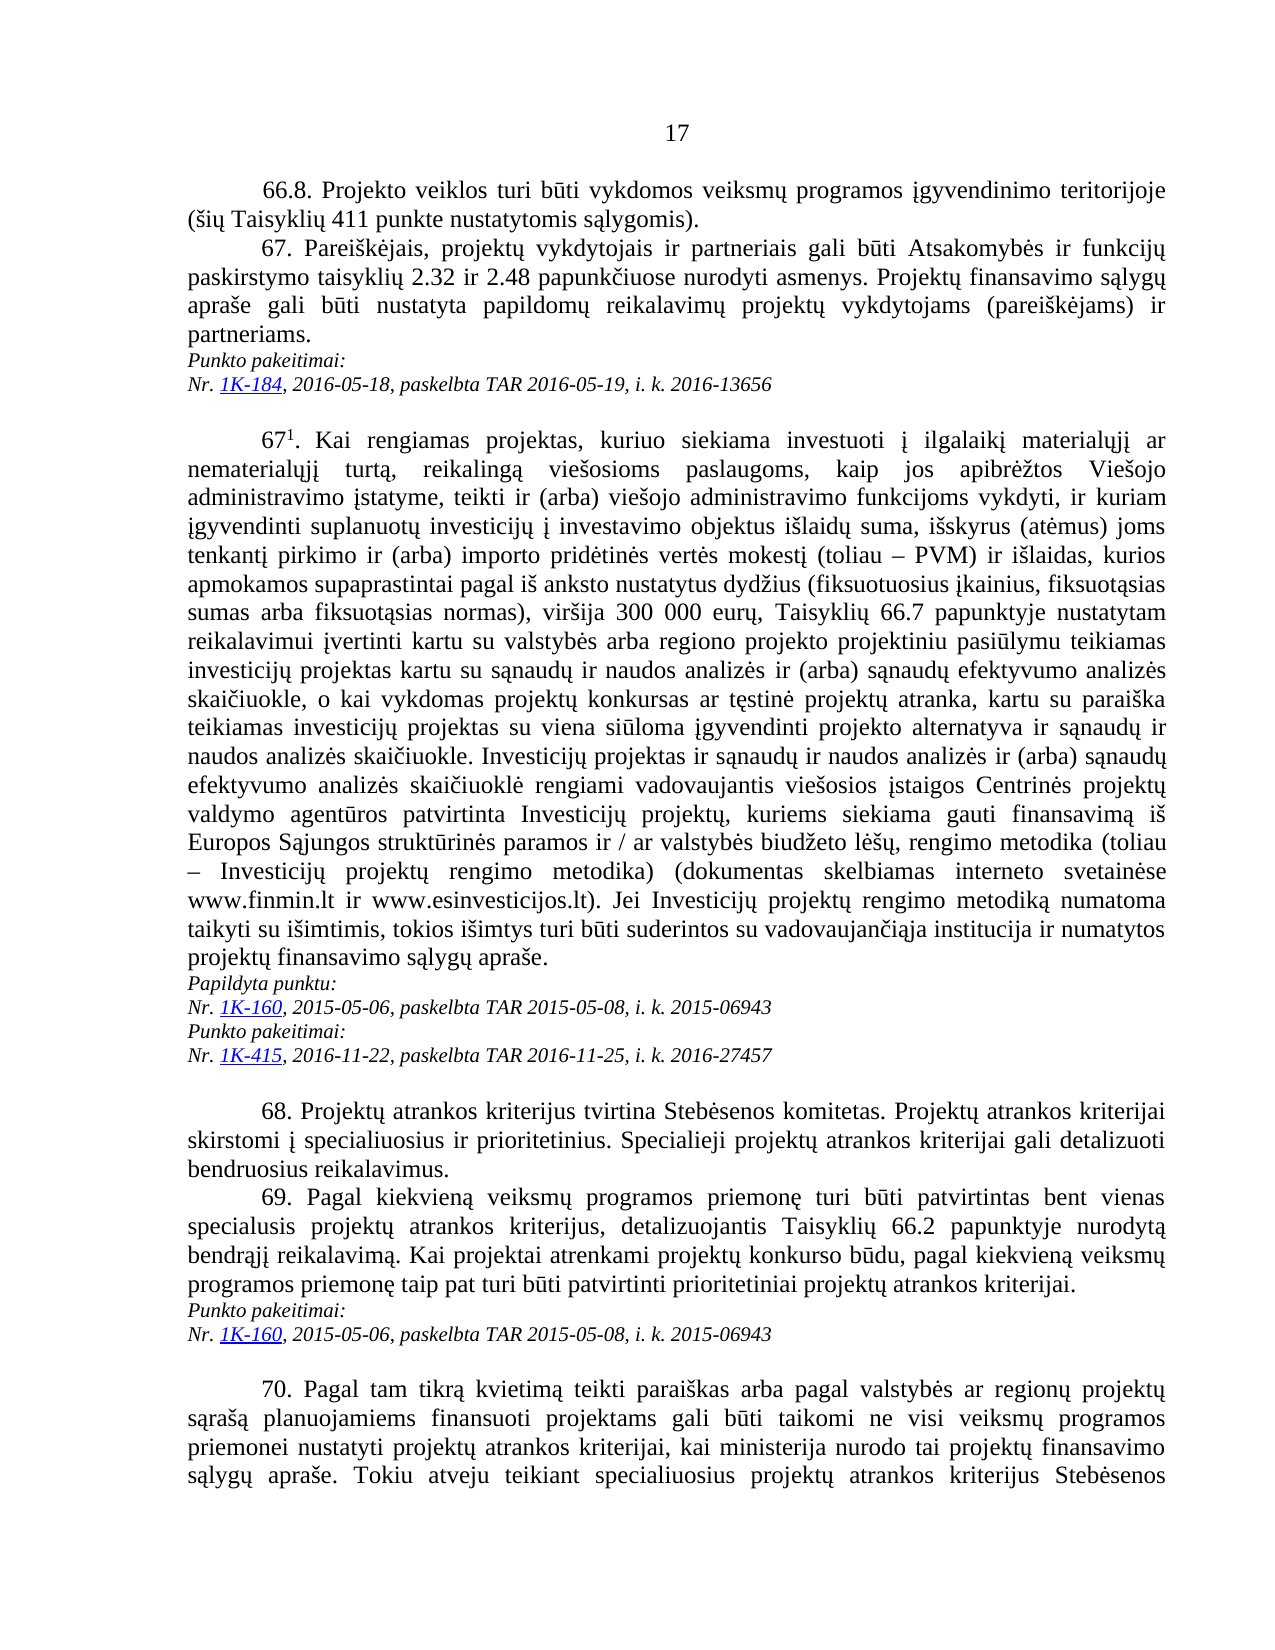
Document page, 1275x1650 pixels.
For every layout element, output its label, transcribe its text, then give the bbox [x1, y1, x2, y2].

text 68. Projektų atrankos kriterijus tvirtina Stebėsenos komitetas. Projektų atrankos kriterijai skirstomi į specialiuosius ir prioritetinius. Specialieji projektų atrankos kriterijai gali detalizuoti bendruosius reikalavimus. [187, 1096, 1167, 1182]
text 66.8. Projekto veiklos turi būti vykdomos veiksmų programos įgyvendinimo teritorijoje (šių Taisyklių 411 punkte nustatytomis sąlygomis). [187, 176, 1167, 233]
text Nr. 1K-160, 2015-05-06, paskelbta TAR 2015-05-08, i. k. 2015-06943 [187, 1322, 1167, 1346]
text 671. Kai rengiamas projektas, kuriuo siekiama investuoti į ilgalaikį materialųjį ar nematerialųjį turtą, reikalingą viešosioms paslaugoms, kaip jos apibrėžtos Viešojo administravimo įstatyme, teikti ir (arba) viešojo administravimo funkcijoms vykdyti, ir kuriam įgyvendinti suplanuotų investicijų į investavimo objektus išlaidų suma, išskyrus (atėmus) joms tenkantį pirkimo ir (arba) importo pridėtinės vertės mokestį (toliau – PVM) ir išlaidas, kurios apmokamos supaprastintai pagal iš anksto nustatytus dydžius (fiksuotuosius įkainius, fiksuotąsias sumas arba fiksuotąsias normas), viršija 300 000 eurų, Taisyklių 66.7 papunktyje nustatytam reikalavimui įvertinti kartu su valstybės arba regiono projekto projektiniu pasiūlymu teikiamas investicijų projektas kartu su sąnaudų ir naudos analizės ir (arba) sąnaudų efektyvumo analizės skaičiuokle, o kai vykdomas projektų konkursas ar tęstinė projektų atranka, kartu su paraiška teikiamas investicijų projektas su viena siūloma įgyvendinti projekto alternatyva ir sąnaudų ir naudos analizės skaičiuokle. Investicijų projektas ir sąnaudų ir naudos analizės ir (arba) sąnaudų efektyvumo analizės skaičiuoklė rengiami vadovaujantis viešosios įstaigos Centrinės projektų valdymo agentūros patvirtinta Investicijų projektų, kuriems siekiama gauti finansavimą iš Europos Sąjungos struktūrinės paramos ir / ar valstybės biudžeto lėšų, rengimo metodika (toliau – Investicijų projektų rengimo metodika) (dokumentas skelbiamas interneto svetainėse www.finmin.lt ir www.esinvesticijos.lt). Jei Investicijų projektų rengimo metodiką numatoma taikyti su išimtimis, tokios išimtys turi būti suderintos su vadovaujančiąja institucija ir numatytos projektų finansavimo sąlygų apraše. [187, 425, 1167, 971]
text 70. Pagal tam tikrą kvietimą teikti paraiškas arba pagal valstybės ar regionų projektų sąrašą planuojamiems finansuoti projektams gali būti taikomi ne visi veiksmų programos priemonei nustatyti projektų atrankos kriterijai, kai ministerija nurodo tai projektų finansavimo sąlygų apraše. Tokiu atveju teikiant specialiuosius projektų atrankos kriterijus Stebėsenos [187, 1374, 1167, 1489]
text Nr. 1K-160, 2015-05-06, paskelbta TAR 2015-05-08, i. k. 2015-06943 [187, 995, 1167, 1019]
text 69. Pagal kiekvieną veiksmų programos priemonę turi būti patvirtintas bent vienas specialusis projektų atrankos kriterijus, detalizuojantis Taisyklių 66.2 papunktyje nurodytą bendrąjį reikalavimą. Kai projektai atrenkami projektų konkurso būdu, pagal kiekvieną veiksmų programos priemonę taip pat turi būti patvirtinti prioritetiniai projektų atrankos kriterijai. [187, 1182, 1167, 1297]
text Punkto pakeitimai: [187, 1019, 1167, 1043]
text Nr. 1K-415, 2016-11-22, paskelbta TAR 2016-11-25, i. k. 2016-27457 [187, 1043, 1167, 1067]
text Papildyta punktu: [187, 971, 1167, 995]
text 67. Pareiškėjais, projektų vykdytojais ir partneriais gali būti Atsakomybės ir funkcijų paskirstymo taisyklių 2.32 ir 2.48 papunkčiuose nurodyti asmenys. Projektų finansavimo sąlygų apraše gali būti nustatyta papildomų reikalavimų projektų vykdytojams (pareiškėjams) ir partneriams. [187, 233, 1167, 348]
text Nr. 1K-184, 2016-05-18, paskelbta TAR 2016-05-19, i. k. 2016-13656 [187, 372, 1167, 396]
text Punkto pakeitimai: [187, 1297, 1167, 1322]
text Punkto pakeitimai: [187, 348, 1167, 372]
